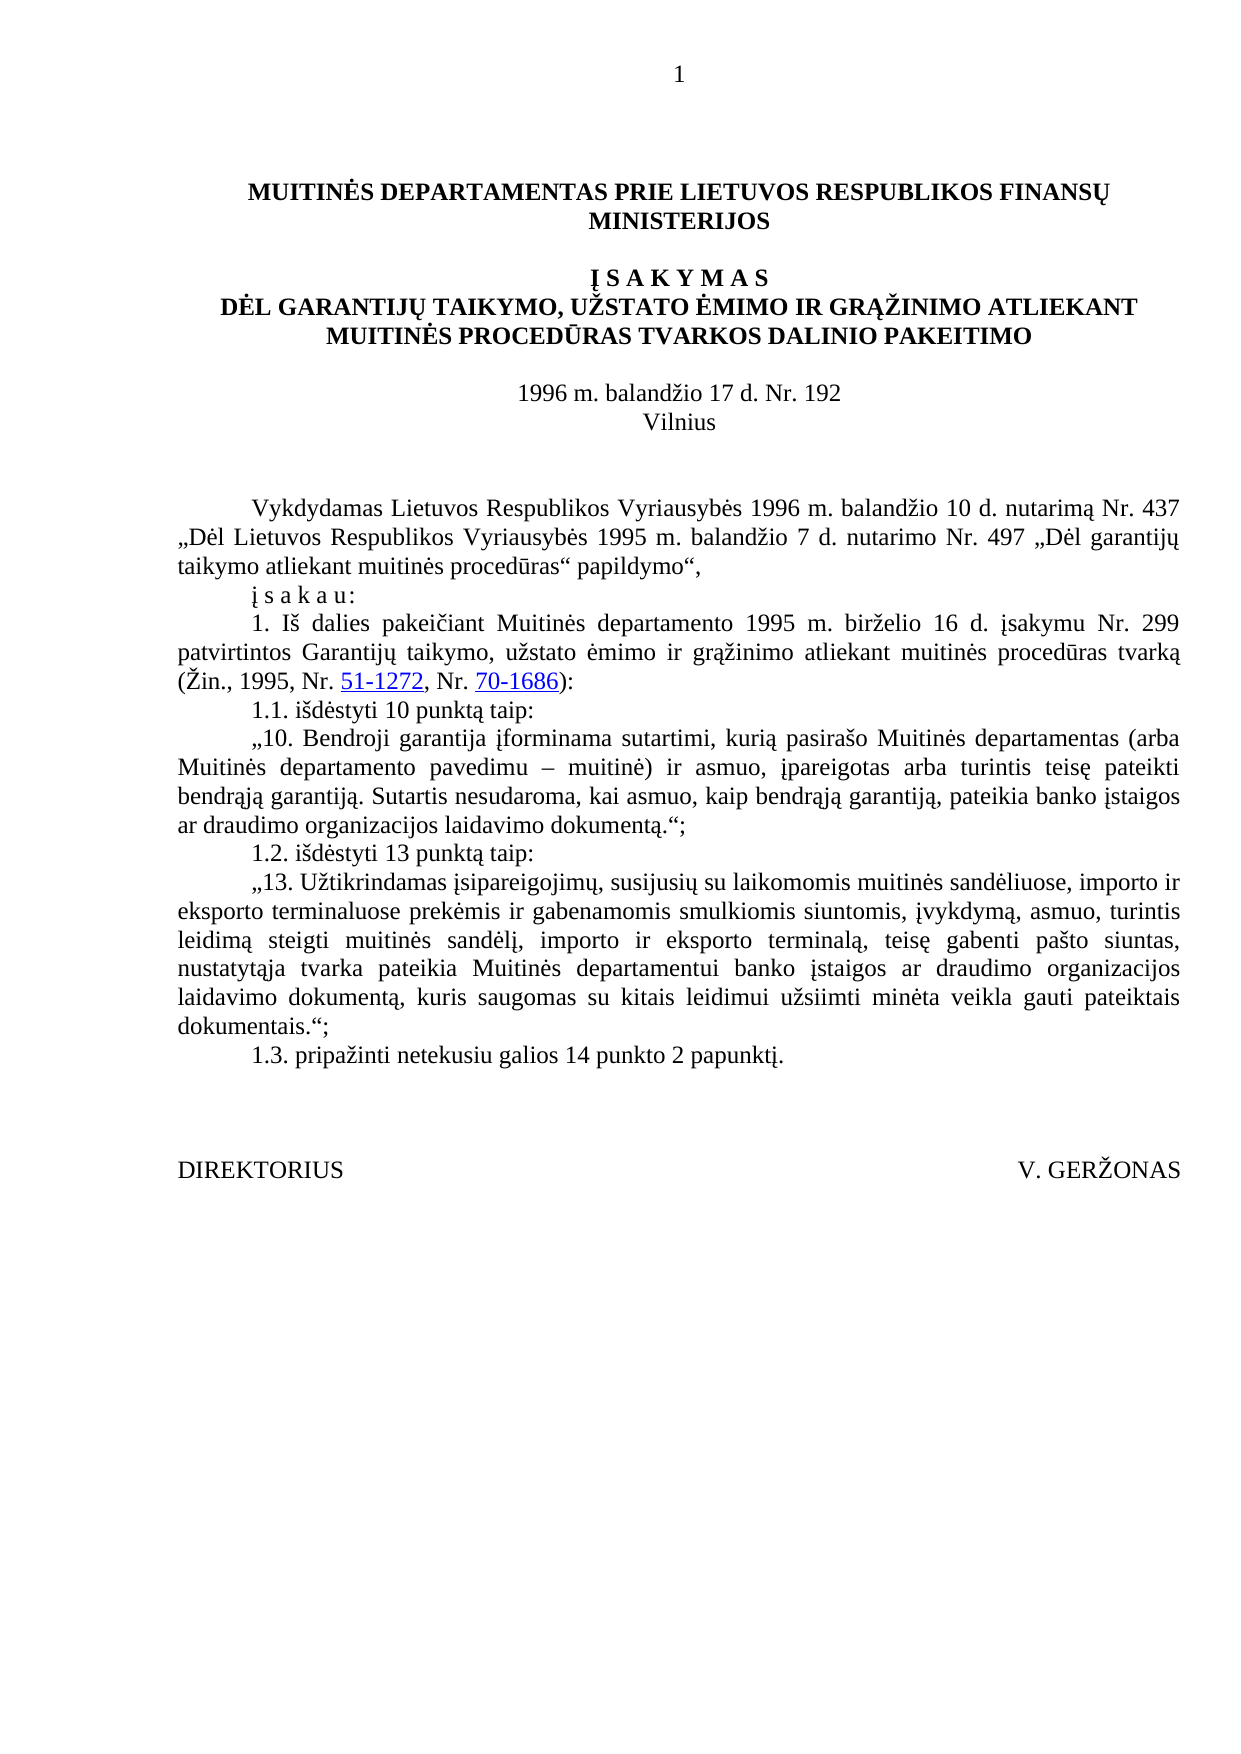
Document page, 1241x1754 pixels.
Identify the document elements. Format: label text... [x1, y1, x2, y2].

text DIREKTORIUS V. GERŽONAS [177, 1155, 1181, 1183]
text 1.1. išdėstyti 10 punktą taip: [177, 695, 1181, 723]
text 1996 m. balandžio 17 d. Nr. 192 [177, 378, 1181, 407]
text DĖL GARANTIJŲ TAIKYMO, UŽSTATO ĖMIMO IR GRĄŽINIMO ATLIEKANT MUITINĖS PROCEDŪRAS TVARKOS DALINIO PAKEITIMO [177, 292, 1181, 350]
text 1.2. išdėstyti 13 punktą taip: [177, 838, 1181, 867]
text 1. Iš dalies pakeičiant Muitinės departamento 1995 m. birželio 16 d. įsakymu Nr. 299 patvirtintos Garantijų taikymo, užstato ėmimo ir grąžinimo atliekant muitinės procedūras tvarką (Žin., 1995, Nr. 51-1272, Nr. 70-1686): [177, 608, 1181, 695]
text MUITINĖS DEPARTAMENTAS PRIE LIETUVOS RESPUBLIKOS FINANSŲ MINISTERIJOS [177, 177, 1181, 235]
text įsakau: [177, 580, 1181, 608]
text „10. Bendroji garantija įforminama sutartimi, kurią pasirašo Muitinės departamentas (arba Muitinės departamento pavedimu – muitinė) ir asmuo, įpareigotas arba turintis teisę pateikti bendrąją garantiją. Sutartis nesudaroma, kai asmuo, kaip bendrąją garantiją, pateikia banko įstaigos ar draudimo organizacijos laidavimo dokumentą.“; [177, 723, 1181, 838]
text Vilnius [177, 407, 1181, 436]
text „13. Užtikrindamas įsipareigojimų, susijusių su laikomomis muitinės sandėliuose, importo ir eksporto terminaluose prekėmis ir gabenamomis smulkiomis siuntomis, įvykdymą, asmuo, turintis leidimą steigti muitinės sandėlį, importo ir eksporto terminalą, teisę gabenti pašto siuntas, nustatytąja tvarka pateikia Muitinės departamentui banko įstaigos ar draudimo organizacijos laidavimo dokumentą, kuris saugomas su kitais leidimui užsiimti minėta veikla gauti pateiktais dokumentais.“; [177, 867, 1181, 1040]
text Vykdydamas Lietuvos Respublikos Vyriausybės 1996 m. balandžio 10 d. nutarimą Nr. 437 „Dėl Lietuvos Respublikos Vyriausybės 1995 m. balandžio 7 d. nutarimo Nr. 497 „Dėl garantijų taikymo atliekant muitinės procedūras“ papildymo“, [177, 493, 1181, 580]
text 1.3. pripažinti netekusiu galios 14 punkto 2 papunktį. [177, 1040, 1181, 1068]
text Į S A K Y M A S [177, 263, 1181, 292]
